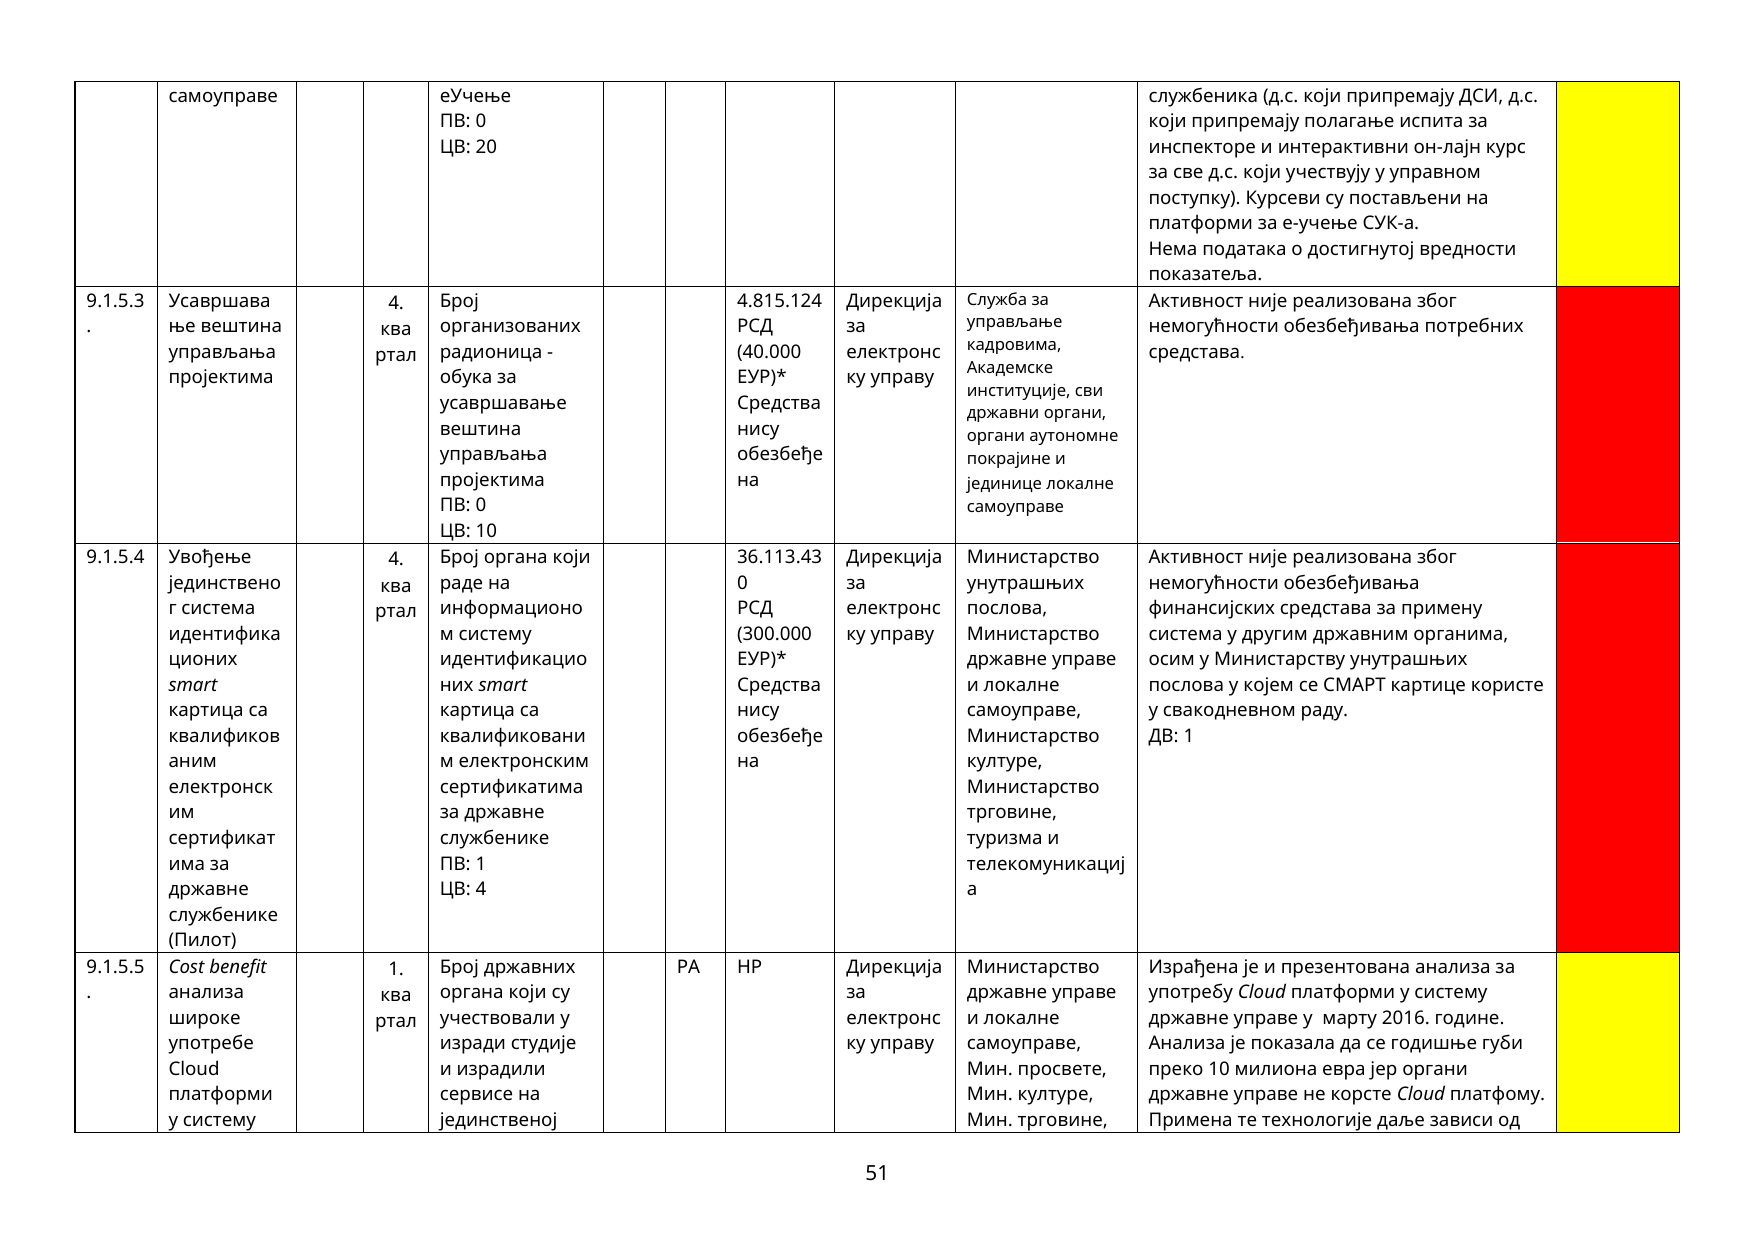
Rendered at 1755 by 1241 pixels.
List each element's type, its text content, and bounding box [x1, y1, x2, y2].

table_cell Cost benefit анализа широке употребе Cloud платформи у систему [158, 953, 296, 1132]
table_cell самоуправе [158, 82, 296, 286]
table_cell [604, 287, 665, 542]
table_cell Активност није реализована због немогућности обезбеђивања финансијских средстава за примену система у другим држaвним органима, осим у Министарству унутрашњих послова у којем се СМАРТ картице користе у свакодневном раду. ДВ: 1 [1138, 544, 1556, 952]
table_cell Израђена је и презентована анализа за употребу Cloud платформи у систему државне управе у марту 2016. године. Анализа је показала да се годишње губи преко 10 милиона евра јер органи државне управе не корсте Cloud платфому. Примена те технологије даље зависи од [1138, 953, 1556, 1132]
table_cell Број органа који раде на информационом систему идентификационих smart картица са квалификованим електронским сертификатима за државне службенике ПВ: 1 ЦВ: 4 [429, 544, 603, 952]
table_cell Активност није реализована због немогућности обезбеђивања потребних средстава. [1138, 287, 1556, 542]
table_cell [835, 82, 955, 286]
table_cell РА [666, 953, 725, 1132]
table_cell [297, 287, 363, 542]
table_cell 36.113.430 РСД (300.000 ЕУР)* Средства нису обезбеђена [726, 544, 834, 952]
table_cell Министарство државне управе и локалне самоуправе, Мин. просвете, Мин. културе, Mин. трговине, [956, 953, 1137, 1132]
table_cell [604, 953, 665, 1132]
table_cell [297, 82, 363, 286]
table_cell [666, 82, 725, 286]
table_cell Број државних органа који су учествовали у изради студије и израдили сервисе на јединственој [429, 953, 603, 1132]
table_cell Министарство унутрашњих послова, Министарство државне управе и локалне самоуправе, Министарство културе, Министарство трговине, туризма и телекомуникација [956, 544, 1137, 952]
table_cell [76, 82, 157, 286]
table_cell 4. квартал [364, 544, 428, 952]
table_cell 9.1.5.3. [76, 287, 157, 542]
table_cell Увођење јединственог система идентификационих smart картица са квалификованим електронским сертификатима за државне службенике (Пилот) [158, 544, 296, 952]
table_cell [956, 82, 1137, 286]
table_cell [297, 953, 363, 1132]
table_cell [1557, 544, 1679, 952]
table_cell Број организованих радионица - обука за усавршавање вештина управљања пројектима ПВ: 0 ЦВ: 10 [429, 287, 603, 542]
table_cell [364, 82, 428, 286]
table_cell [726, 82, 834, 286]
table_cell [604, 82, 665, 286]
table_cell [666, 544, 725, 952]
table_cell еУчење ПВ: 0 ЦВ: 20 [429, 82, 603, 286]
table_cell 9.1.5.4 [76, 544, 157, 952]
table_cell Дирекција за електронску управу [835, 953, 955, 1132]
table_cell [1557, 953, 1679, 1132]
table_cell [1557, 287, 1679, 542]
table_cell 9.1.5.5. [76, 953, 157, 1132]
table_cell [1557, 82, 1679, 286]
table_cell 4. квартал [364, 287, 428, 542]
table_cell 4.815.124 РСД (40.000 ЕУР)* Средства нису обезбеђена [726, 287, 834, 542]
table_cell Усавршавање вештина управљања пројектима [158, 287, 296, 542]
table_cell HP [726, 953, 834, 1132]
table_cell [666, 287, 725, 542]
table_cell Дирекција за електронску управу [835, 544, 955, 952]
table_cell службеника (д.с. који припремају ДСИ, д.с. који припремају полагање испита за инспекторе и интерактивни он-лајн курс за све д.с. који учествују у управном поступку). Курсеви су постављени на платформи за е-учење СУК-а. Нема података о достигнутој вредности показатеља. [1138, 82, 1556, 286]
table_cell [604, 544, 665, 952]
table_cell 1. квартал [364, 953, 428, 1132]
table_cell [297, 544, 363, 952]
table_cell Дирекција за електронску управу [835, 287, 955, 542]
table_cell Служба за управљање кадровима, Академске институције, сви државни органи, органи аутономне покрајине и јединице локалне самоуправе [956, 287, 1137, 542]
